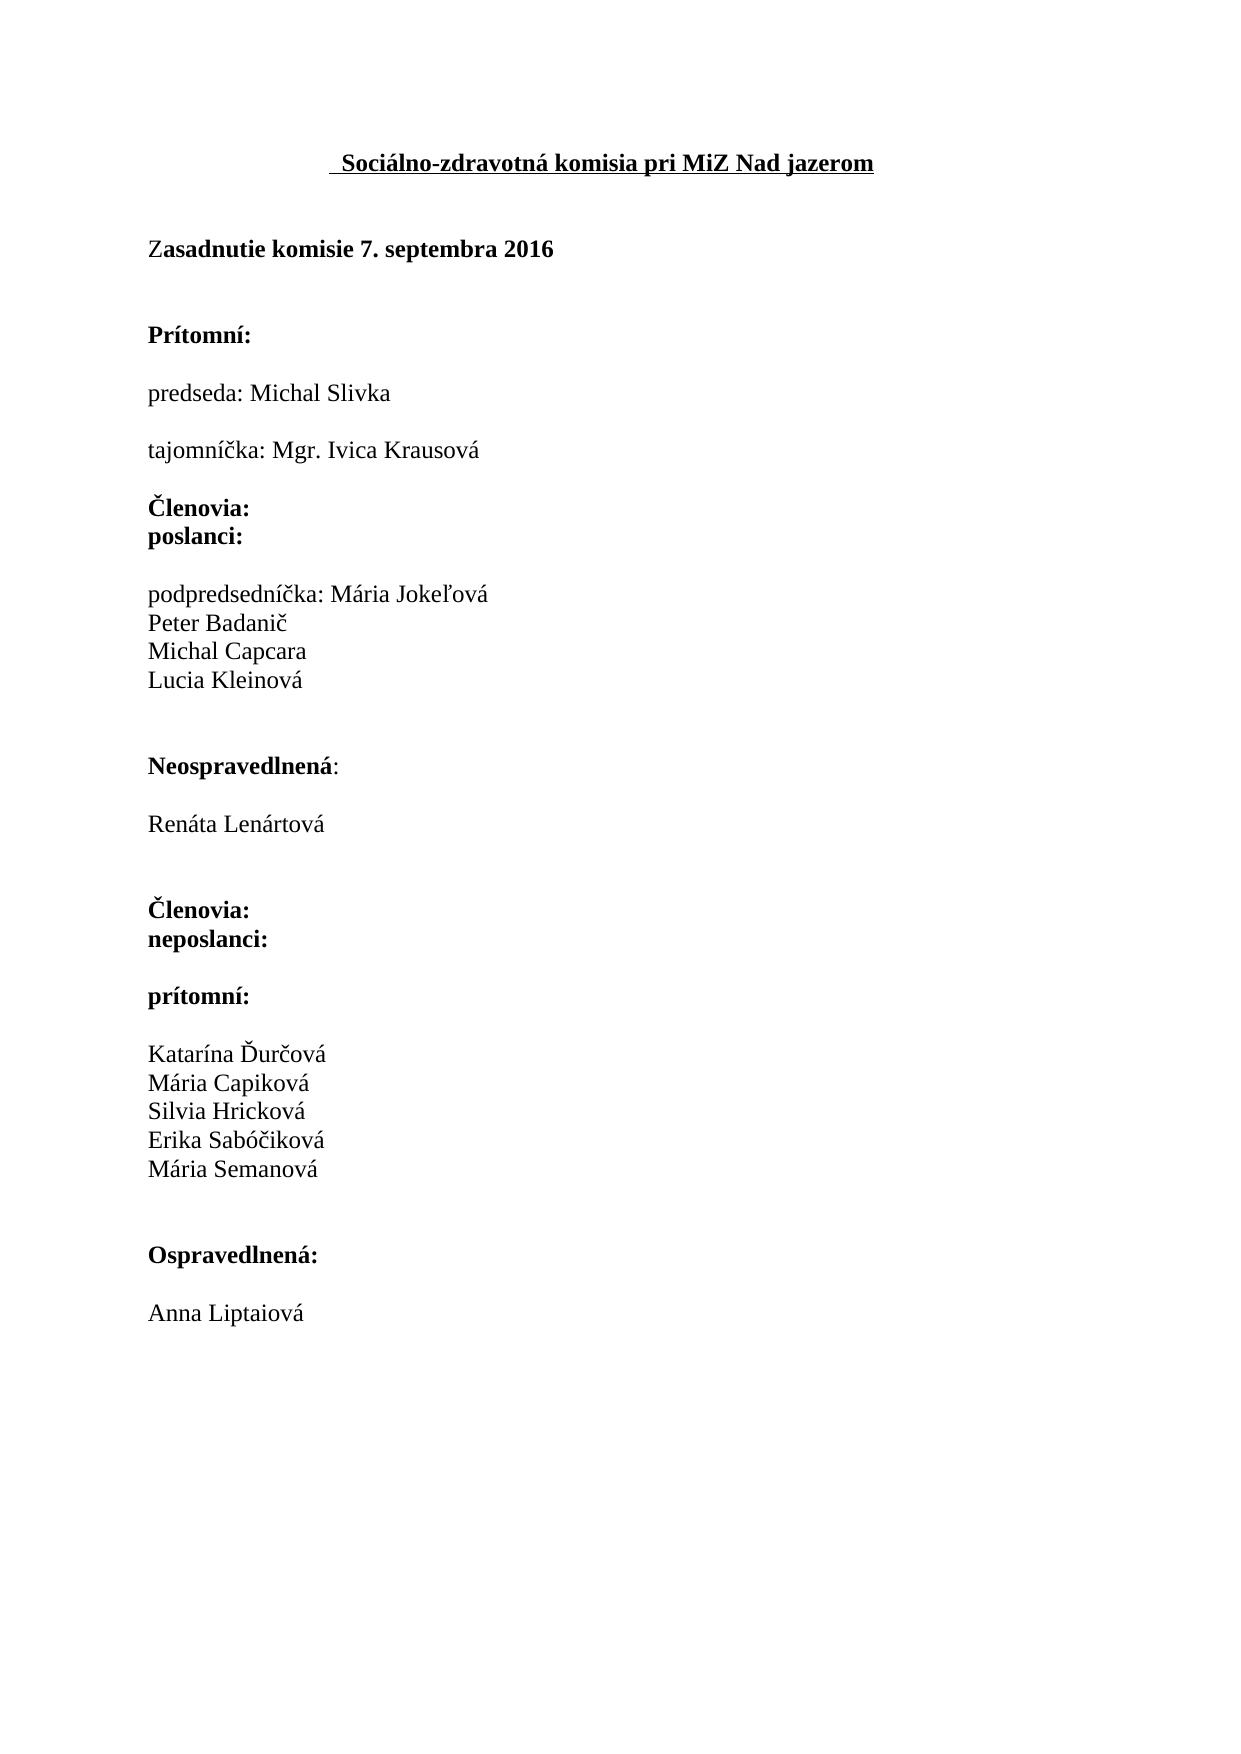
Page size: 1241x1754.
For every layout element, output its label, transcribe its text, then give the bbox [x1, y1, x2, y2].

text Ospravedlnená: [148, 1240, 1093, 1269]
text Silvia Hricková [148, 1096, 1093, 1125]
text Lucia Kleinová [148, 665, 1093, 694]
text poslanci: [148, 521, 1093, 550]
text Sociálno-zdravotná komisia pri MiZ Nad jazerom [148, 148, 1093, 176]
text predseda: Michal Slivka [148, 378, 1093, 406]
text Prítomní: [148, 320, 1093, 349]
text Neospravedlnená: [148, 751, 1093, 780]
text podpredsedníčka: Mária Jokeľová [148, 579, 1093, 608]
text Členovia: [148, 493, 1093, 521]
text Erika Sabóčiková [148, 1125, 1093, 1154]
text prítomní: [148, 981, 1093, 1010]
text Peter Badanič [148, 608, 1093, 636]
text Renáta Lenártová [148, 809, 1093, 838]
text neposlanci: [148, 924, 1093, 953]
text Katarína Ďurčová [148, 1039, 1093, 1068]
text Zasadnutie komisie 7. septembra 2016 [148, 234, 1093, 263]
text Členovia: [148, 895, 1093, 924]
text Mária Semanová [148, 1154, 1093, 1183]
text Anna Liptaiová [148, 1298, 1093, 1326]
text tajomníčka: Mgr. Ivica Krausová [148, 435, 1093, 464]
text Mária Capiková [148, 1068, 1093, 1096]
text Michal Capcara [148, 636, 1093, 665]
